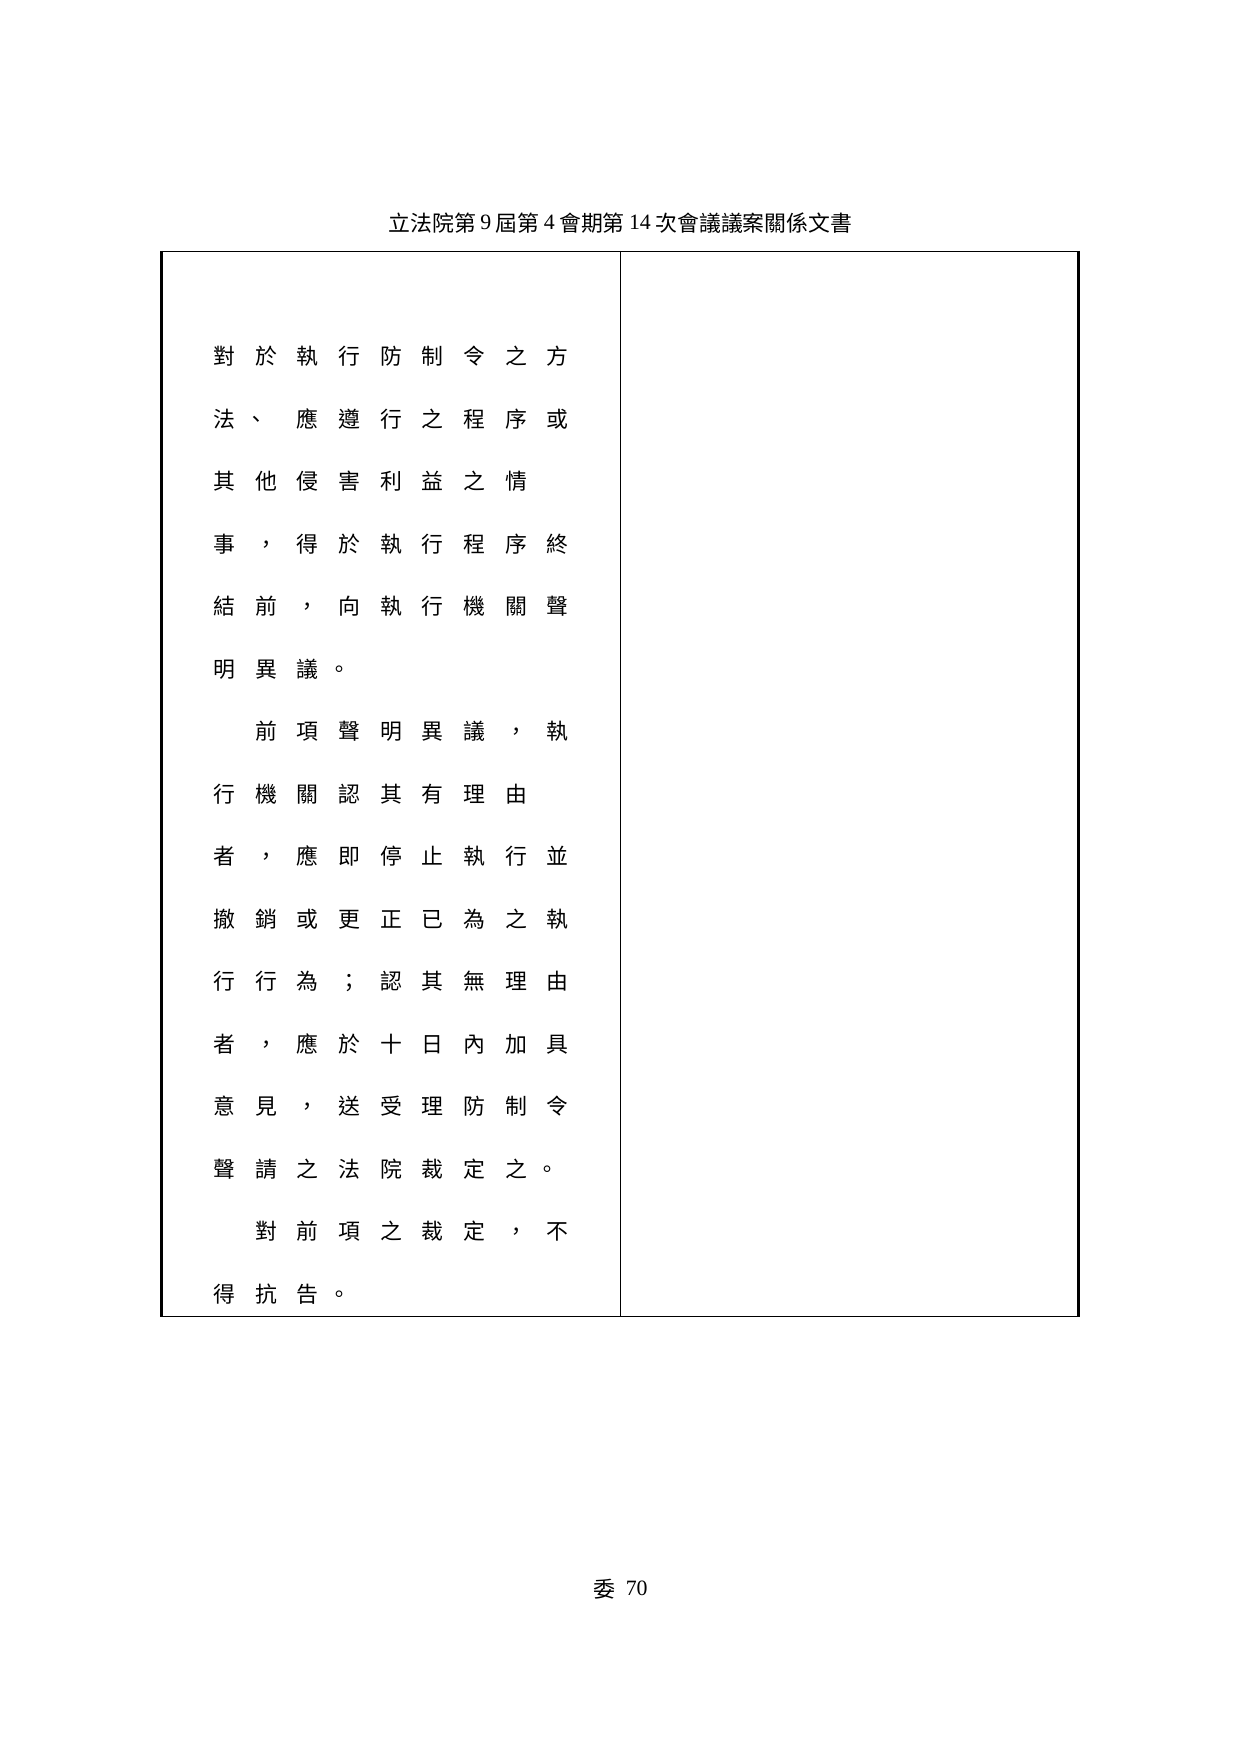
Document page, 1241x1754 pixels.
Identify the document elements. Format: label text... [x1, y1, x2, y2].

table_cell 對於執行防制令之方法、應遵行之程序或其他侵害利益之情事，得於執行程序終結前，向執行機關聲明異議。 前項聲明異議，執行機關認其有理由者，應即停止執行並撤銷或更正已為之執行行為；認其無理由者，應於十日內加具意見，送受理防制令聲請之法院裁定之。 對前項之裁定，不得抗告。 [163, 252, 620, 1316]
table_cell [621, 252, 1077, 1316]
